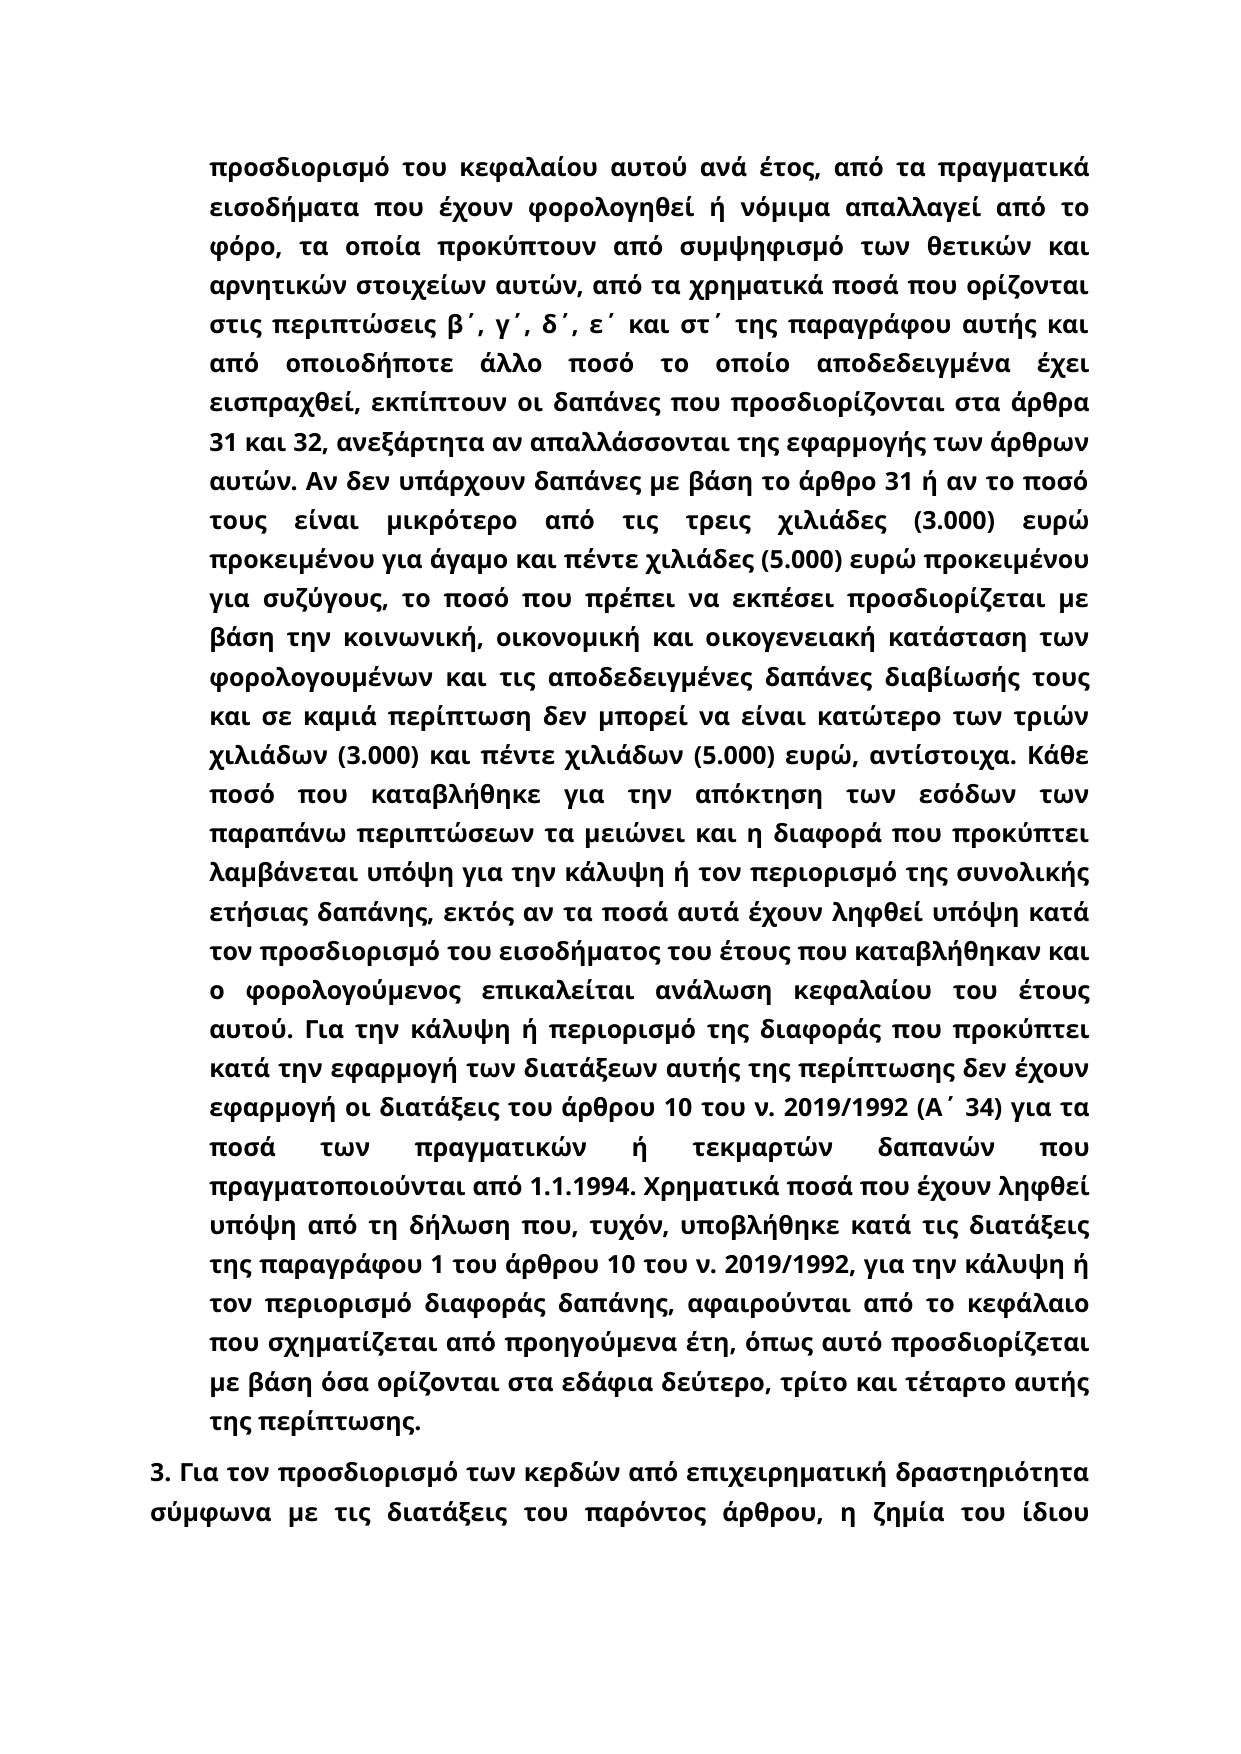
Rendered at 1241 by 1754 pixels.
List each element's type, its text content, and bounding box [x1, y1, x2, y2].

text 3. Για τον προσδιορισμό των κερδών από επιχειρηματική δραστηριότητα σύμφωνα με τις διατάξεις του παρόντος άρθρου, η ζημία του ίδιου [150, 1455, 1090, 1528]
list προσδιορισμό του κεφαλαίου αυτού ανά έτος, από τα πραγματικά εισοδήματα που έχουν φορολογηθεί ή νόμιμα απαλλαγεί από το φόρο, τα οποία προκύπτουν από συμψηφισμό των θετικών και αρνητικών στοιχείων αυτών, από τα χρηματικά ποσά που ορίζονται στις περιπτώσεις β΄, γ΄, δ΄, ε΄ και στ΄ της παραγράφου αυτής και από οποιοδήποτε άλλο ποσό το οποίο αποδεδειγμένα έχει εισπραχθεί, εκπίπτουν οι δαπάνες που προσδιορίζονται στα άρθρα 31 και 32, ανεξάρτητα αν απαλλάσσονται της εφαρμογής των άρθρων αυτών. Αν δεν υπάρχουν δαπάνες με βάση το άρθρο 31 ή αν το ποσό τους είναι μικρότερο από τις τρεις χιλιάδες (3.000) ευρώ προκειμένου για άγαμο και πέντε χιλιάδες (5.000) ευρώ προκειμένου για συζύγους, το ποσό που πρέπει να εκπέσει προσδιορίζεται με βάση την κοινωνική, οικονομική και οικογενειακή κατάσταση των φορολογουμένων και τις αποδεδειγμένες δαπάνες διαβίωσής τους και σε καμιά περίπτωση δεν μπορεί να είναι κατώτερο των τριών χιλιάδων (3.000) και πέντε χιλιάδων (5.000) ευρώ, αντίστοιχα. Κάθε ποσό που καταβλήθηκε για την απόκτηση των εσόδων των παραπάνω περιπτώσεων τα μειώνει και η διαφορά που προκύπτει λαμβάνεται υπόψη για την κάλυψη ή τον περιορισμό της συνολικής ετήσιας δαπάνης, εκτός αν τα ποσά αυτά έχουν ληφθεί υπόψη κατά τον προσδιορισμό του εισοδήματος του έτους που καταβλήθηκαν και ο φορολογούμενος επικαλείται ανάλωση κεφαλαίου του έτους αυτού. Για την κάλυψη ή περιορισμό της διαφοράς που προκύπτει κατά την εφαρμογή των διατάξεων αυτής της περίπτωσης δεν έχουν εφαρμογή οι διατάξεις του άρθρου 10 του ν. 2019/1992 (Α΄ 34) για τα ποσά των πραγματικών ή τεκμαρτών δαπανών που πραγματοποιούνται από 1.1.1994. Χρηματικά ποσά που έχουν ληφθεί υπόψη από τη δήλωση που, τυχόν, υποβλήθηκε κατά τις διατάξεις της παραγράφου 1 του άρθρου 10 του ν. 2019/1992, για την κάλυψη ή τον περιορισμό διαφοράς δαπάνης, αφαιρούνται από το κεφάλαιο που σχηματίζεται από προηγούμενα έτη, όπως αυτό προσδιορίζεται με βάση όσα ορίζονται στα εδάφια δεύτερο, τρίτο και τέταρτο αυτής της περίπτωσης. [150, 150, 1090, 1437]
